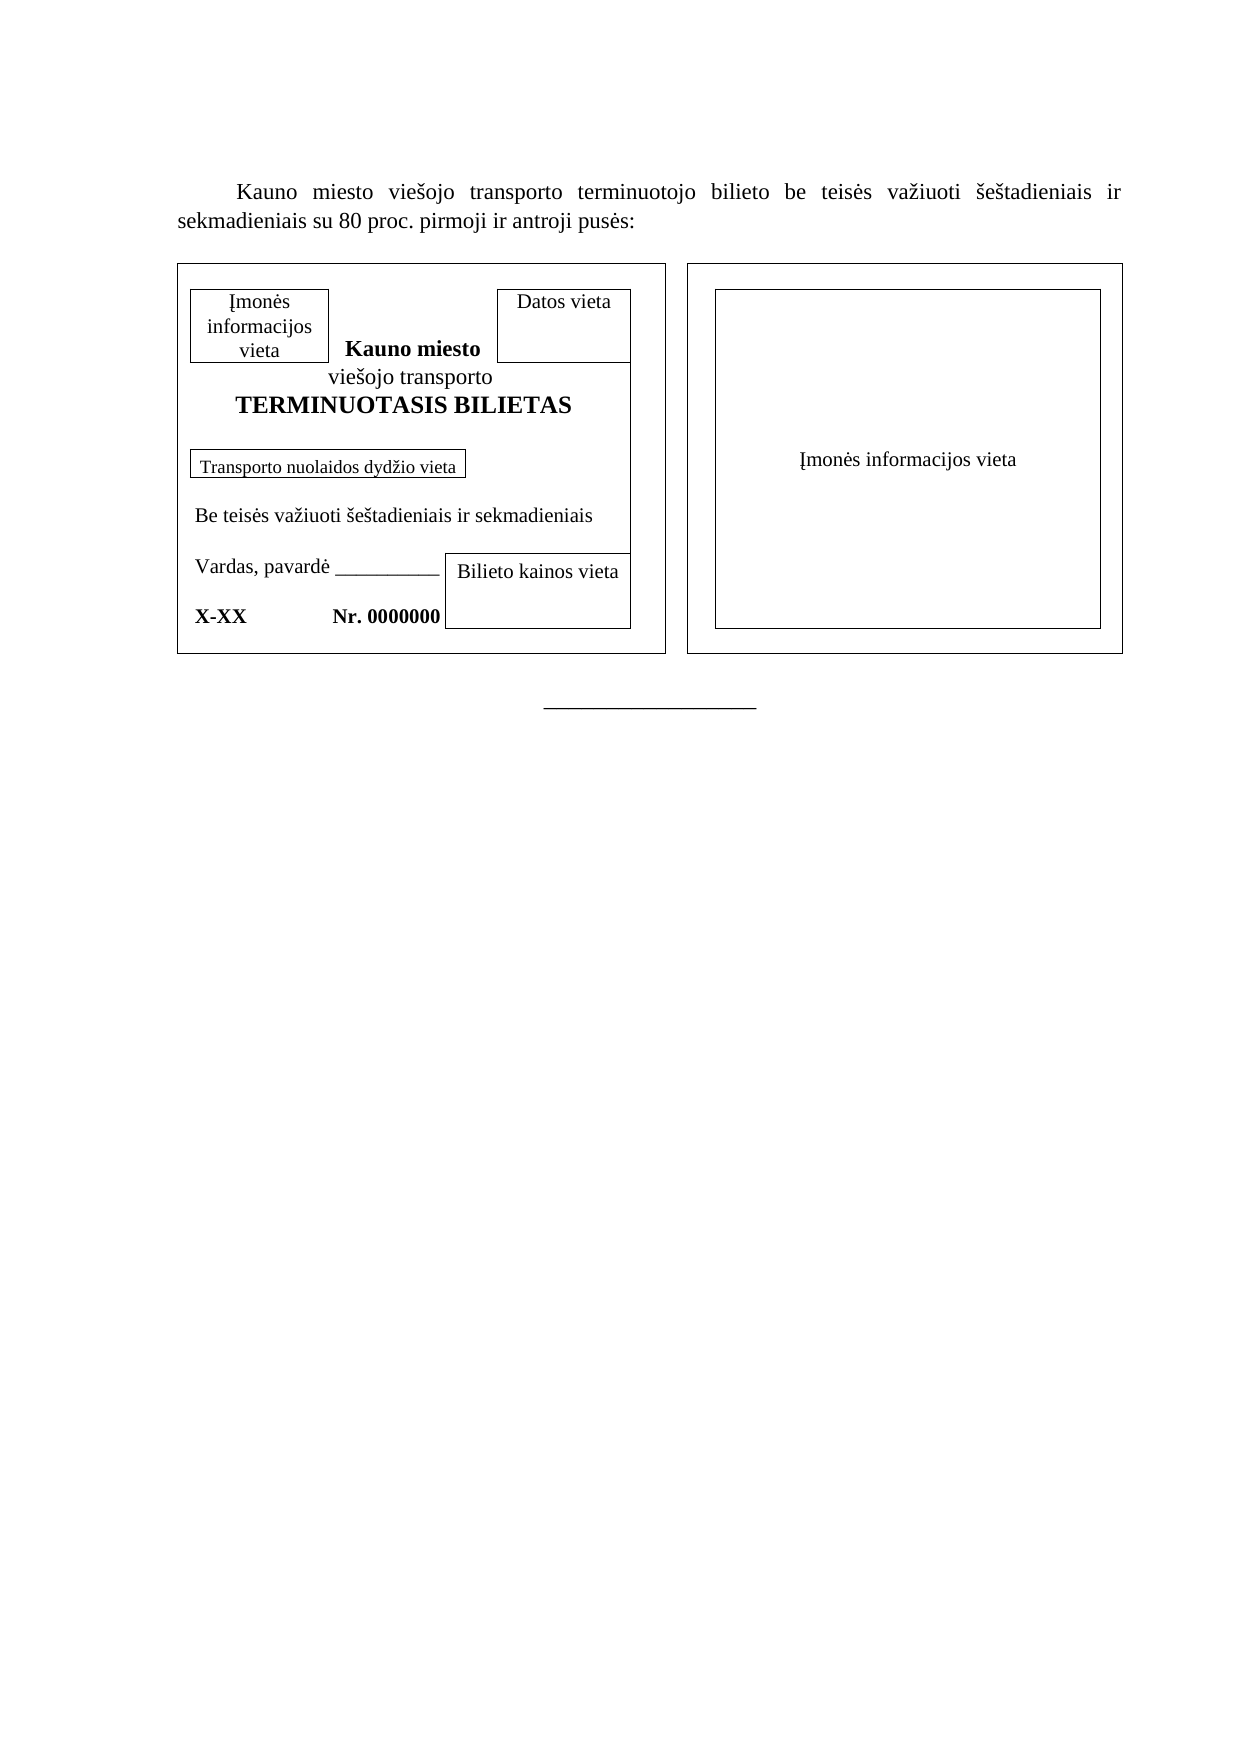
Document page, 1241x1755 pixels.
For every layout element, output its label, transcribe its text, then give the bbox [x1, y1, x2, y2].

table_cell X-XX [190, 603, 328, 628]
table_cell Datos vieta [498, 290, 630, 362]
table_cell Transporto nuolaidos dydžio vieta [191, 450, 465, 477]
table_cell TERMINUOTASIS BILIETAS [178, 389, 630, 419]
table_cell [178, 419, 630, 449]
table_cell [688, 578, 715, 603]
table_header [1096, 264, 1100, 288]
table_cell [178, 477, 190, 502]
table_header [1118, 264, 1122, 288]
table_cell [688, 419, 715, 449]
table_cell [688, 289, 715, 362]
table_cell [178, 628, 445, 653]
table_cell [1118, 553, 1122, 578]
table_cell [1101, 603, 1122, 628]
table_cell [666, 289, 687, 362]
table_header [666, 263, 687, 288]
table_cell [688, 628, 714, 653]
table_cell [1101, 477, 1122, 502]
table_cell viešojo transporto [190, 362, 630, 389]
table_cell [631, 289, 665, 628]
table_cell [631, 628, 665, 653]
table_cell [1101, 419, 1122, 449]
table_cell [1101, 389, 1122, 419]
table_cell [688, 362, 715, 389]
table_cell [688, 449, 715, 477]
table_cell [1101, 289, 1122, 362]
table_cell [1101, 449, 1122, 477]
table_cell [1096, 629, 1100, 653]
table_cell [178, 289, 190, 362]
table_cell [190, 478, 194, 502]
table_cell [688, 603, 715, 628]
table_cell [683, 528, 687, 552]
table_cell Kauno miesto [329, 289, 497, 362]
table_cell [466, 449, 630, 477]
table_cell Įmonės informacijos vieta [716, 290, 1100, 628]
table_cell [626, 528, 630, 552]
table_cell Be teisės važiuoti šeštadieniais ir sekmadieniais [190, 502, 630, 527]
table_cell [688, 502, 715, 527]
table_cell [666, 449, 687, 477]
table_cell [1101, 502, 1122, 527]
table_cell [178, 449, 190, 477]
table_cell [683, 553, 687, 578]
table_cell [1101, 578, 1122, 603]
table_cell [1118, 528, 1122, 552]
table_cell [178, 502, 190, 527]
table_cell [461, 478, 465, 502]
table_cell [666, 628, 687, 653]
table_header [1100, 264, 1104, 288]
table_cell [711, 528, 715, 552]
table_cell [465, 477, 630, 502]
table_cell [178, 603, 190, 628]
text _________________ [177, 683, 1122, 711]
table_cell [178, 362, 190, 389]
table_cell [186, 553, 190, 578]
table_cell [688, 389, 715, 419]
table_cell [666, 362, 687, 389]
table_cell [711, 553, 715, 578]
table_cell [666, 603, 687, 628]
table_cell [178, 578, 445, 603]
table_cell [666, 578, 687, 603]
table_cell [1101, 362, 1122, 389]
table_cell [666, 389, 687, 419]
text Kauno miesto viešojo transporto terminuotojo bilieto be teisės važiuoti šeštadieniais ir sekmadieniais su 80 proc. pirmoji ir antroji pusės: [177, 176, 1122, 234]
table_cell [666, 477, 687, 502]
table_cell [666, 502, 687, 527]
table_cell [688, 477, 715, 502]
table_cell [666, 419, 687, 449]
table_header [661, 264, 665, 288]
table_cell Bilieto kainos vieta [446, 554, 630, 628]
table_cell Nr. 0000000 [328, 603, 445, 628]
table_cell [1100, 628, 1122, 653]
